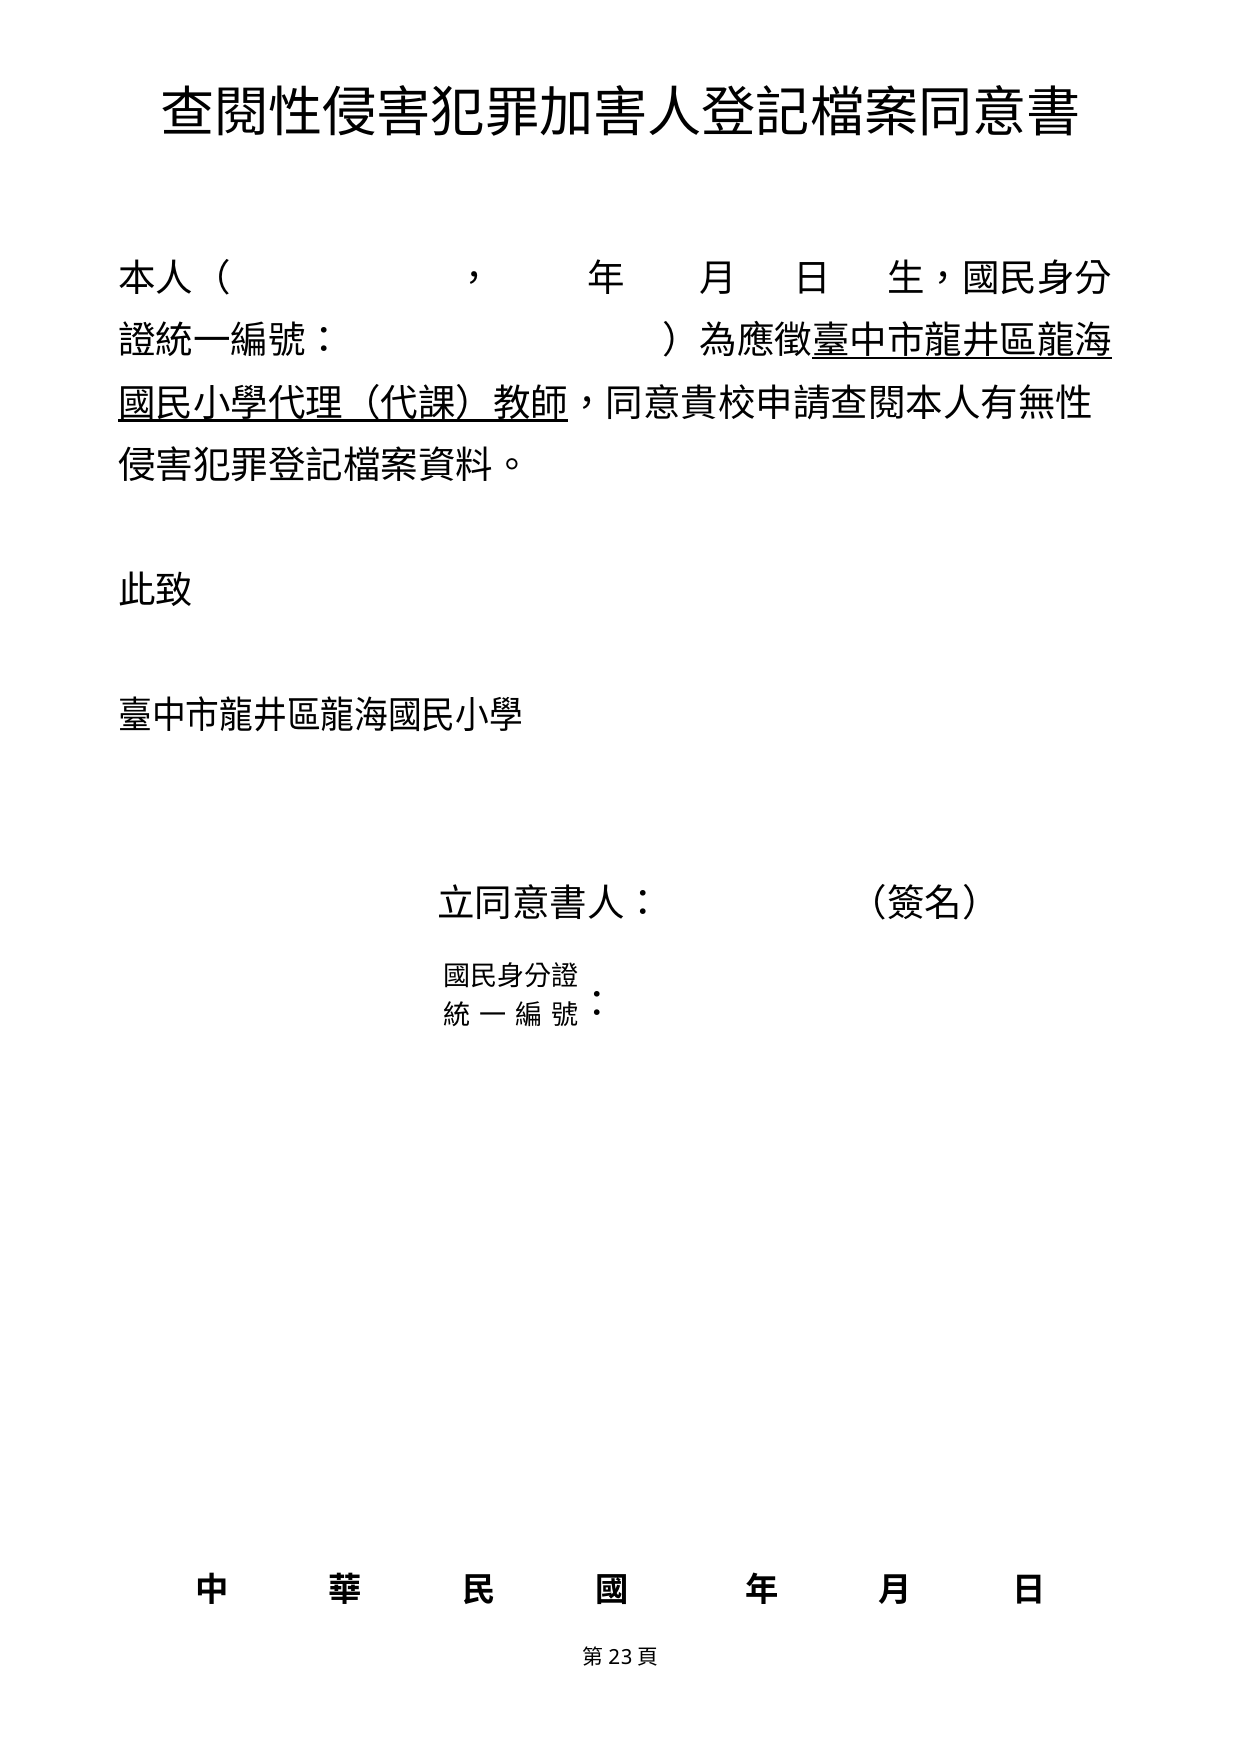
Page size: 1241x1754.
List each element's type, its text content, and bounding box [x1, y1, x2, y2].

text 國民身分證統一編號： [118, 920, 1122, 1045]
text 本人（ ， 年 月 日 生，國民身分證統一編號： ）為應徵臺中市龍井區龍海國民小學代理（代課）教師，同意貴校申請查閱本人有無性侵害犯罪登記檔案資料。 [118, 233, 1122, 483]
text 查閱性侵害犯罪加害人登記檔案同意書 [118, 68, 1122, 147]
text 立同意書人： （簽名） [118, 858, 1122, 920]
text 臺中市龍井區龍海國民小學 [118, 670, 1122, 733]
text 中 華 民 國 年 月 日 [118, 1545, 1122, 1608]
text 此致 [118, 545, 1122, 608]
